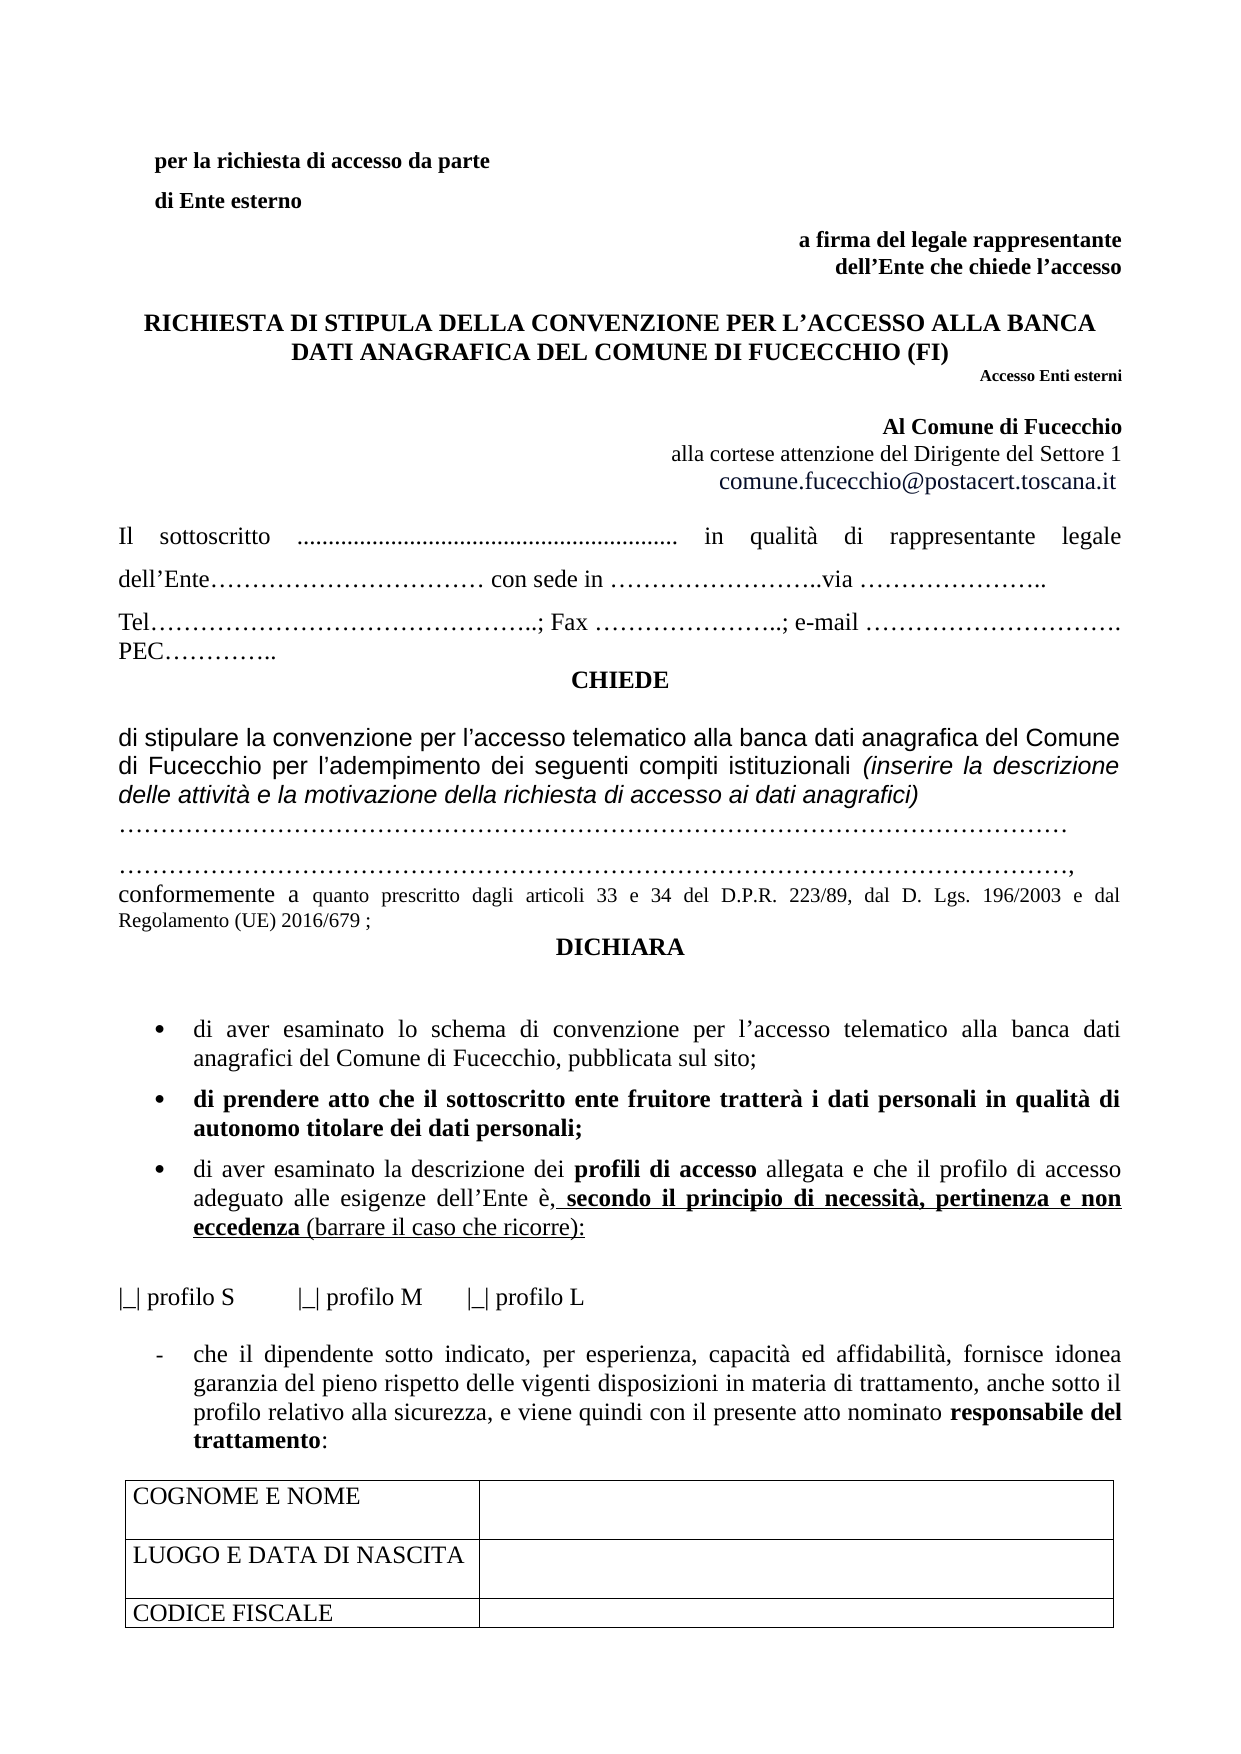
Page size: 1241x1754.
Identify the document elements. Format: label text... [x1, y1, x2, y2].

table_header [480, 1481, 1113, 1539]
table_cell [480, 1599, 1113, 1627]
text di Ente esterno [154, 187, 1122, 213]
list che il dipendente sotto indicato, per esperienza, capacità ed affidabilità, fornisce idonea garanzia del pieno rispetto delle vigenti disposizioni in materia di trattamento, anche sotto il profilo relativo alla sicurezza, e viene quindi con il presente atto nominato responsabile del trattamento: [156, 1339, 1122, 1454]
list di aver esaminato la descrizione dei profili di accesso allegata e che il profilo di accesso adeguato alle esigenze dell’Ente è, secondo il principio di necessità, pertinenza e non eccedenza (barrare il caso che ricorre): [156, 1154, 1122, 1240]
text …………………………………………………………………………………………………… [118, 809, 1122, 837]
list di prendere atto che il sottoscritto ente fruitore tratterà i dati personali in qualità di autonomo titolare dei dati personali; [156, 1084, 1122, 1142]
text comune.fucecchio@postacert.toscana.it [118, 466, 1122, 495]
table_cell CODICE FISCALE [126, 1599, 479, 1627]
text Il sottoscritto ............................................................. in qualità di rappresentante legale dell’Ente…………………………… con sede in ……………………..via ………………….. [118, 521, 1122, 593]
subtitle Al Comune di Fucecchio [118, 413, 1122, 440]
subtitle dell’Ente che chiede l’accesso [118, 253, 1122, 279]
text PEC………….. [118, 636, 1122, 665]
text CHIEDE [118, 665, 1122, 694]
text per la richiesta di accesso da parte [154, 148, 1122, 174]
text RICHIESTA DI STIPULA DELLA CONVENZIONE PER L’ACCESSO ALLA BANCA DATI ANAGRAFICA DEL COMUNE DI FUCECCHIO (FI) [118, 308, 1122, 366]
text Tel………………………………………..; Fax …………………..; e-mail …………………………. [118, 607, 1122, 636]
table_header COGNOME E NOME [126, 1481, 479, 1539]
table_cell LUOGO E DATA DI NASCITA [126, 1540, 479, 1597]
subtitle a firma del legale rappresentante [118, 227, 1122, 253]
text |_| profilo S |_| profilo M |_| profilo L [118, 1282, 1122, 1310]
text ……………………………………………………………………………………………………, conformemente a quanto prescritto dagli articoli 33 e 34 del D.P.R. 223/89, dal D. Lgs. 196/2003 e dal Regolamento (UE) 2016/679 ; [118, 850, 1122, 932]
subtitle alla cortese attenzione del Dirigente del Settore 1 [118, 440, 1122, 466]
list di aver esaminato lo schema di convenzione per l’accesso telematico alla banca dati anagrafici del Comune di Fucecchio, pubblicata sul sito; [156, 1014, 1122, 1072]
text di stipulare la convenzione per l’accesso telematico alla banca dati anagrafica del Comune di Fucecchio per l’adempimento dei seguenti compiti istituzionali (inserire la descrizione delle attività e la motivazione della richiesta di accesso ai dati anagrafici) [118, 722, 1122, 809]
text DICHIARA [118, 932, 1122, 960]
text Accesso Enti esterni [118, 366, 1122, 385]
table_cell [480, 1540, 1113, 1597]
